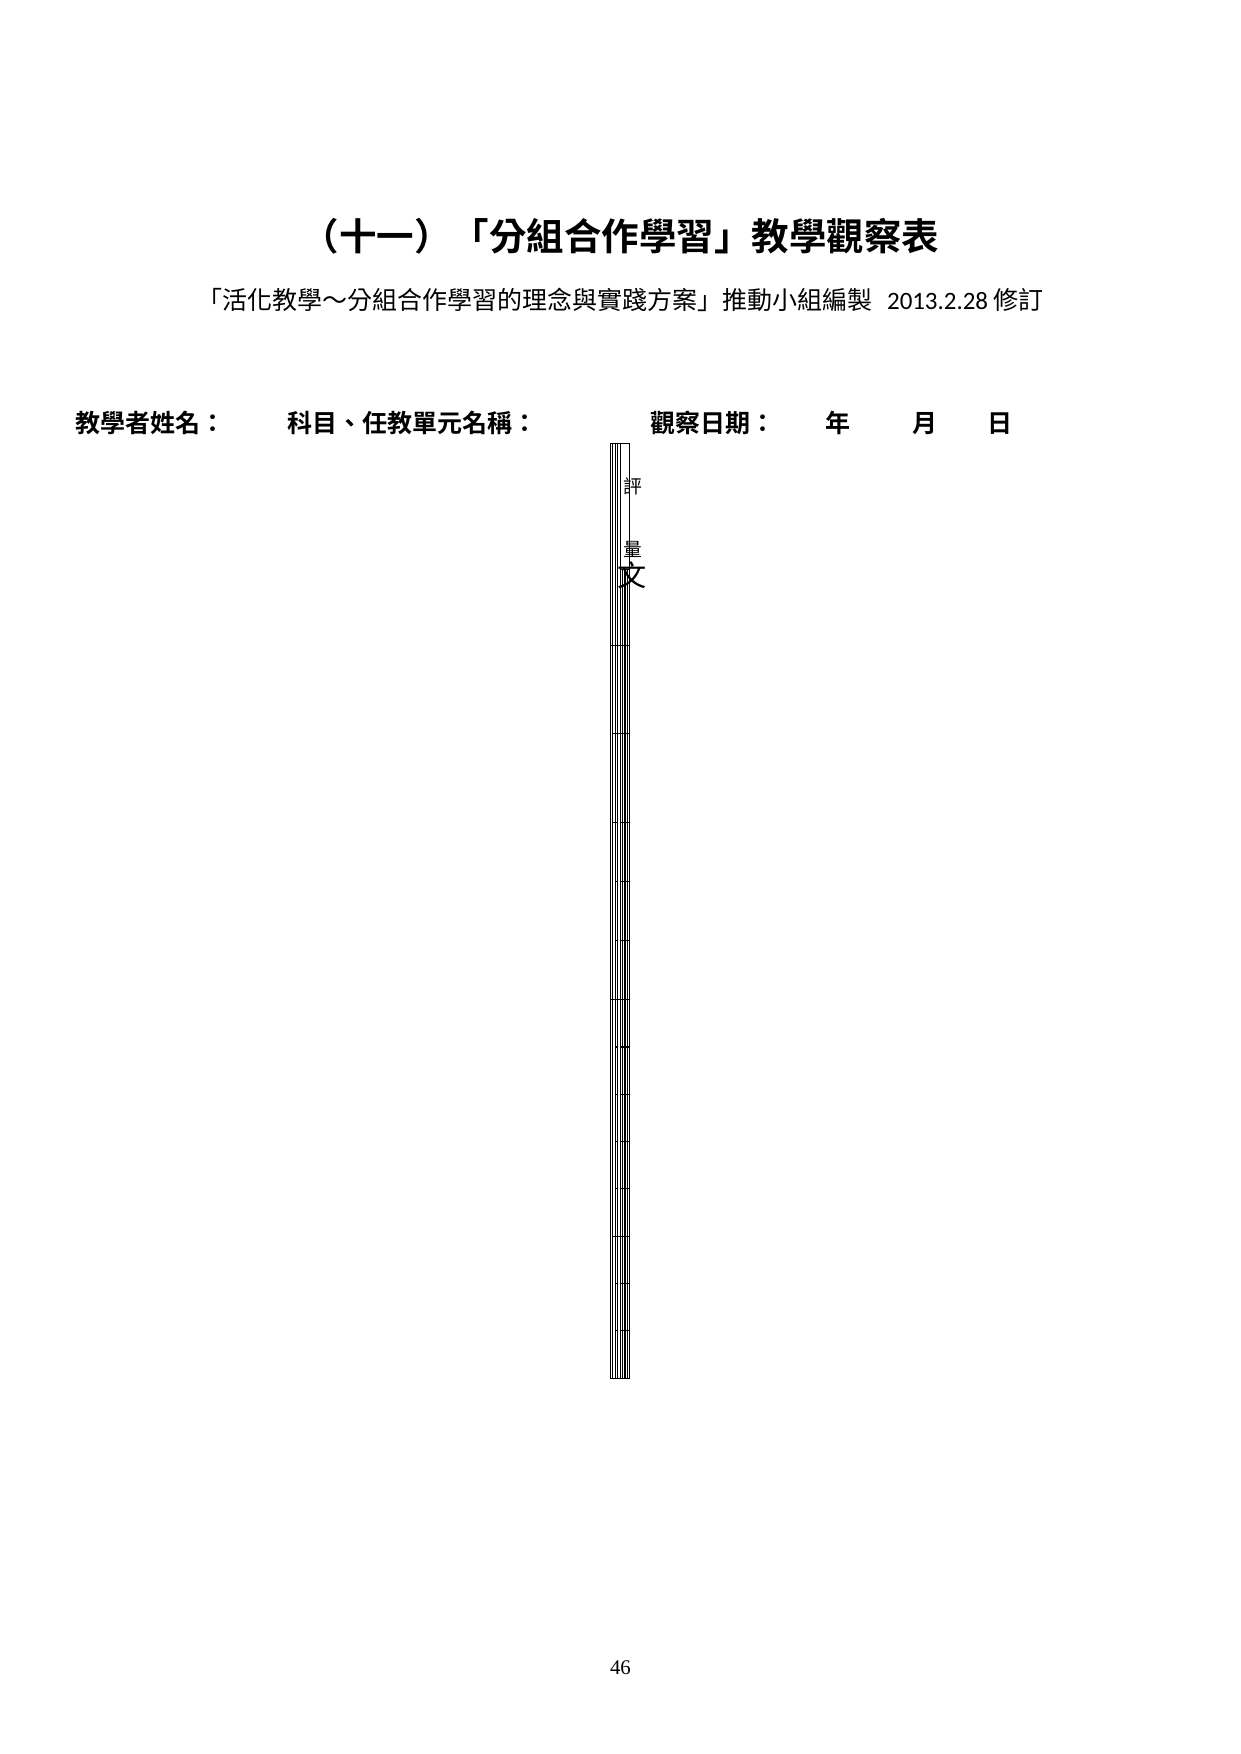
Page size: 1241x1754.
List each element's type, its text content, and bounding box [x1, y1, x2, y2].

text 「活化教學～分組合作學習的理念與實踐方案」推動小組編製 2013.2.28修訂 [75, 255, 1165, 318]
text （十一）「分組合作學習」教學觀察表 [75, 193, 1165, 255]
table_header 評量 [621, 444, 629, 567]
text 教學者姓名： 科目、任教單元名稱： 觀察日期： 年 月 日 [75, 380, 1165, 443]
